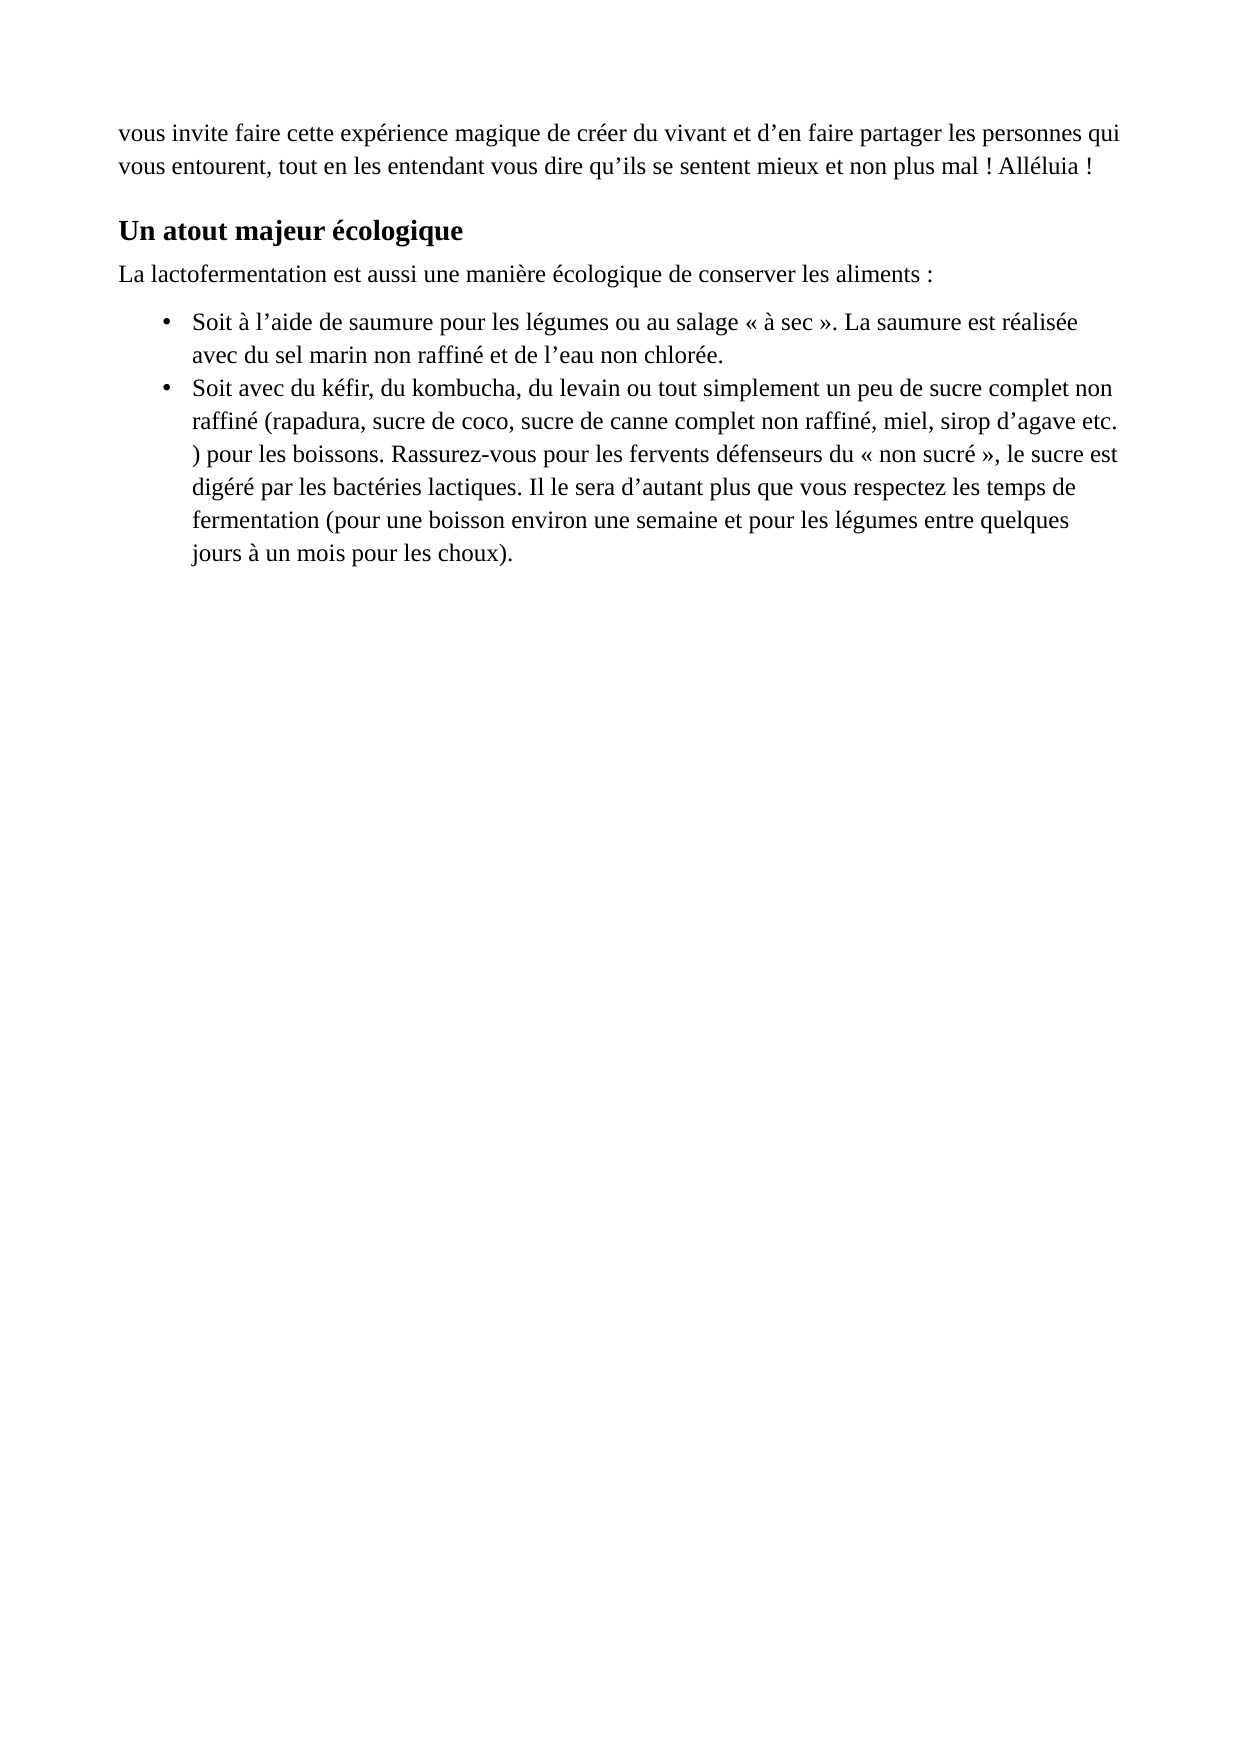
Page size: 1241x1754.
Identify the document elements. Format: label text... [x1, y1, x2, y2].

text vous invite faire cette expérience magique de créer du vivant et d’en faire partager les personnes qui vous entourent, tout en les entendant vous dire qu’ils se sentent mieux et non plus mal ! Alléluia ! [118, 118, 1122, 180]
subtitle Un atout majeur écologique [118, 213, 1122, 247]
list Soit à l’aide de saumure pour les légumes ou au salage « à sec ». La saumure est réalisée avec du sel marin non raffiné et de l’eau non chlorée. [162, 307, 1122, 369]
list Soit avec du kéfir, du kombucha, du levain ou tout simplement un peu de sucre complet non raffiné (rapadura, sucre de coco, sucre de canne complet non raffiné, miel, sirop d’agave etc. ) pour les boissons. Rassurez-vous pour les fervents défenseurs du « non sucré », le sucre est digéré par les bactéries lactiques. Il le sera d’autant plus que vous respectez les temps de fermentation (pour une boisson environ une semaine et pour les légumes entre quelques jours à un mois pour les choux). [162, 373, 1122, 567]
text La lactofermentation est aussi une manière écologique de conserver les aliments : [118, 259, 1122, 288]
